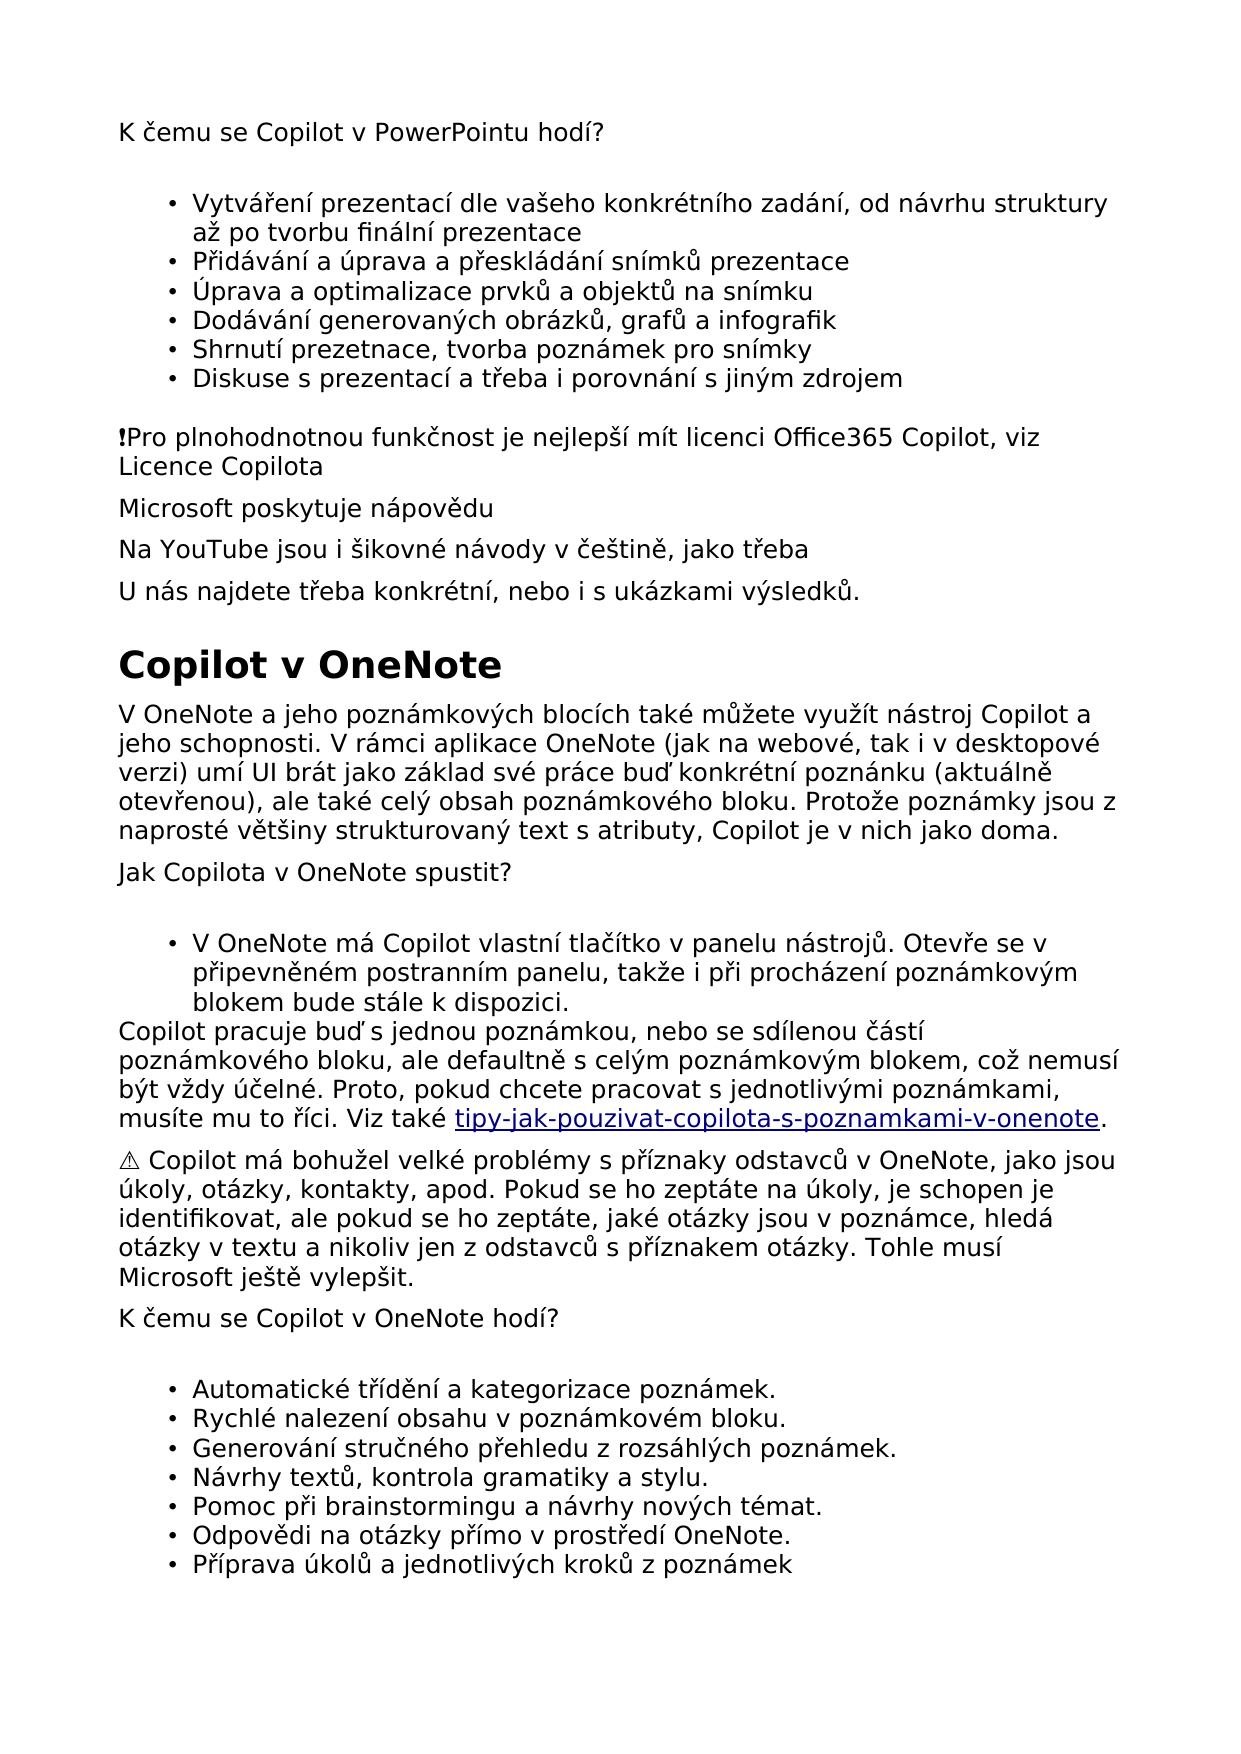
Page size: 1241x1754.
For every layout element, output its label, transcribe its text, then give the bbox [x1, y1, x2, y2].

list Návrhy textů, kontrola gramatiky a stylu. [177, 1463, 1122, 1492]
list Shrnutí prezetnace, tvorba poznámek pro snímky [177, 335, 1122, 364]
text K čemu se Copilot v PowerPointu hodí? [118, 118, 1122, 147]
text K čemu se Copilot v OneNote hodí? [118, 1304, 1122, 1333]
list Diskuse s prezentací a třeba i porovnání s jiným zdrojem [177, 364, 1122, 393]
list Generování stručného přehledu z rozsáhlých poznámek. [177, 1434, 1122, 1463]
list Automatické třídění a kategorizace poznámek. [177, 1376, 1122, 1405]
list Rychlé nalezení obsahu v poznámkovém bloku. [177, 1405, 1122, 1434]
list Příprava úkolů a jednotlivých kroků z poznámek [177, 1551, 1122, 1580]
text U nás najdete třeba konkrétní, nebo i s ukázkami výsledků. [118, 577, 1122, 606]
text Jak Copilota v OneNote spustit? [118, 858, 1122, 887]
list Přidávání a úprava a přeskládání snímků prezentace [177, 248, 1122, 277]
text ⚠️ Copilot má bohužel velké problémy s příznaky odstavců v OneNote, jako jsou úkoly, otázky, kontakty, apod. Pokud se ho zeptáte na úkoly, je schopen je identifikovat, ale pokud se ho zeptáte, jaké otázky jsou v poznámce, hledá otázky v textu a nikoliv jen z odstavců s příznakem otázky. Tohle musí Microsoft ještě vylepšit. [118, 1146, 1122, 1292]
list Vytváření prezentací dle vašeho konkrétního zadání, od návrhu struktury až po tvorbu finální prezentace [177, 189, 1122, 248]
text Microsoft poskytuje nápovědu [118, 494, 1122, 523]
list V OneNote má Copilot vlastní tlačítko v panelu nástrojů. Otevře se v připevněném postranním panelu, takže i při procházení poznámkovým blokem bude stále k dispozici. [177, 929, 1122, 1017]
text Na YouTube jsou i šikovné návody v češtině, jako třeba [118, 535, 1122, 564]
text V OneNote a jeho poznámkových blocích také můžete využít nástroj Copilot a jeho schopnosti. V rámci aplikace OneNote (jak na webové, tak i v desktopové verzi) umí UI brát jako základ své práce buď konkrétní poznánku (aktuálně otevřenou), ale také celý obsah poznámkového bloku. Protože poznámky jsou z naprosté většiny strukturovaný text s atributy, Copilot je v nich jako doma. [118, 700, 1122, 846]
list Dodávání generovaných obrázků, grafů a infografik [177, 306, 1122, 335]
list Pomoc při brainstormingu a návrhy nových témat. [177, 1492, 1122, 1521]
subtitle Copilot v OneNote [118, 644, 1122, 687]
text Copilot pracuje buď s jednou poznámkou, nebo se sdílenou částí poznámkového bloku, ale defaultně s celým poznámkovým blokem, což nemusí být vždy účelné. Proto, pokud chcete pracovat s jednotlivými poznámkami, musíte mu to říci. Viz také tipy-jak-pouzivat-copilota-s-poznamkami-v-onenote. [118, 1017, 1122, 1133]
list Úprava a optimalizace prvků a objektů na snímku [177, 277, 1122, 306]
list Odpovědi na otázky přímo v prostředí OneNote. [177, 1521, 1122, 1551]
text ❗Pro plnohodnotnou funkčnost je nejlepší mít licenci Office365 Copilot, viz Licence Copilota [118, 423, 1122, 481]
